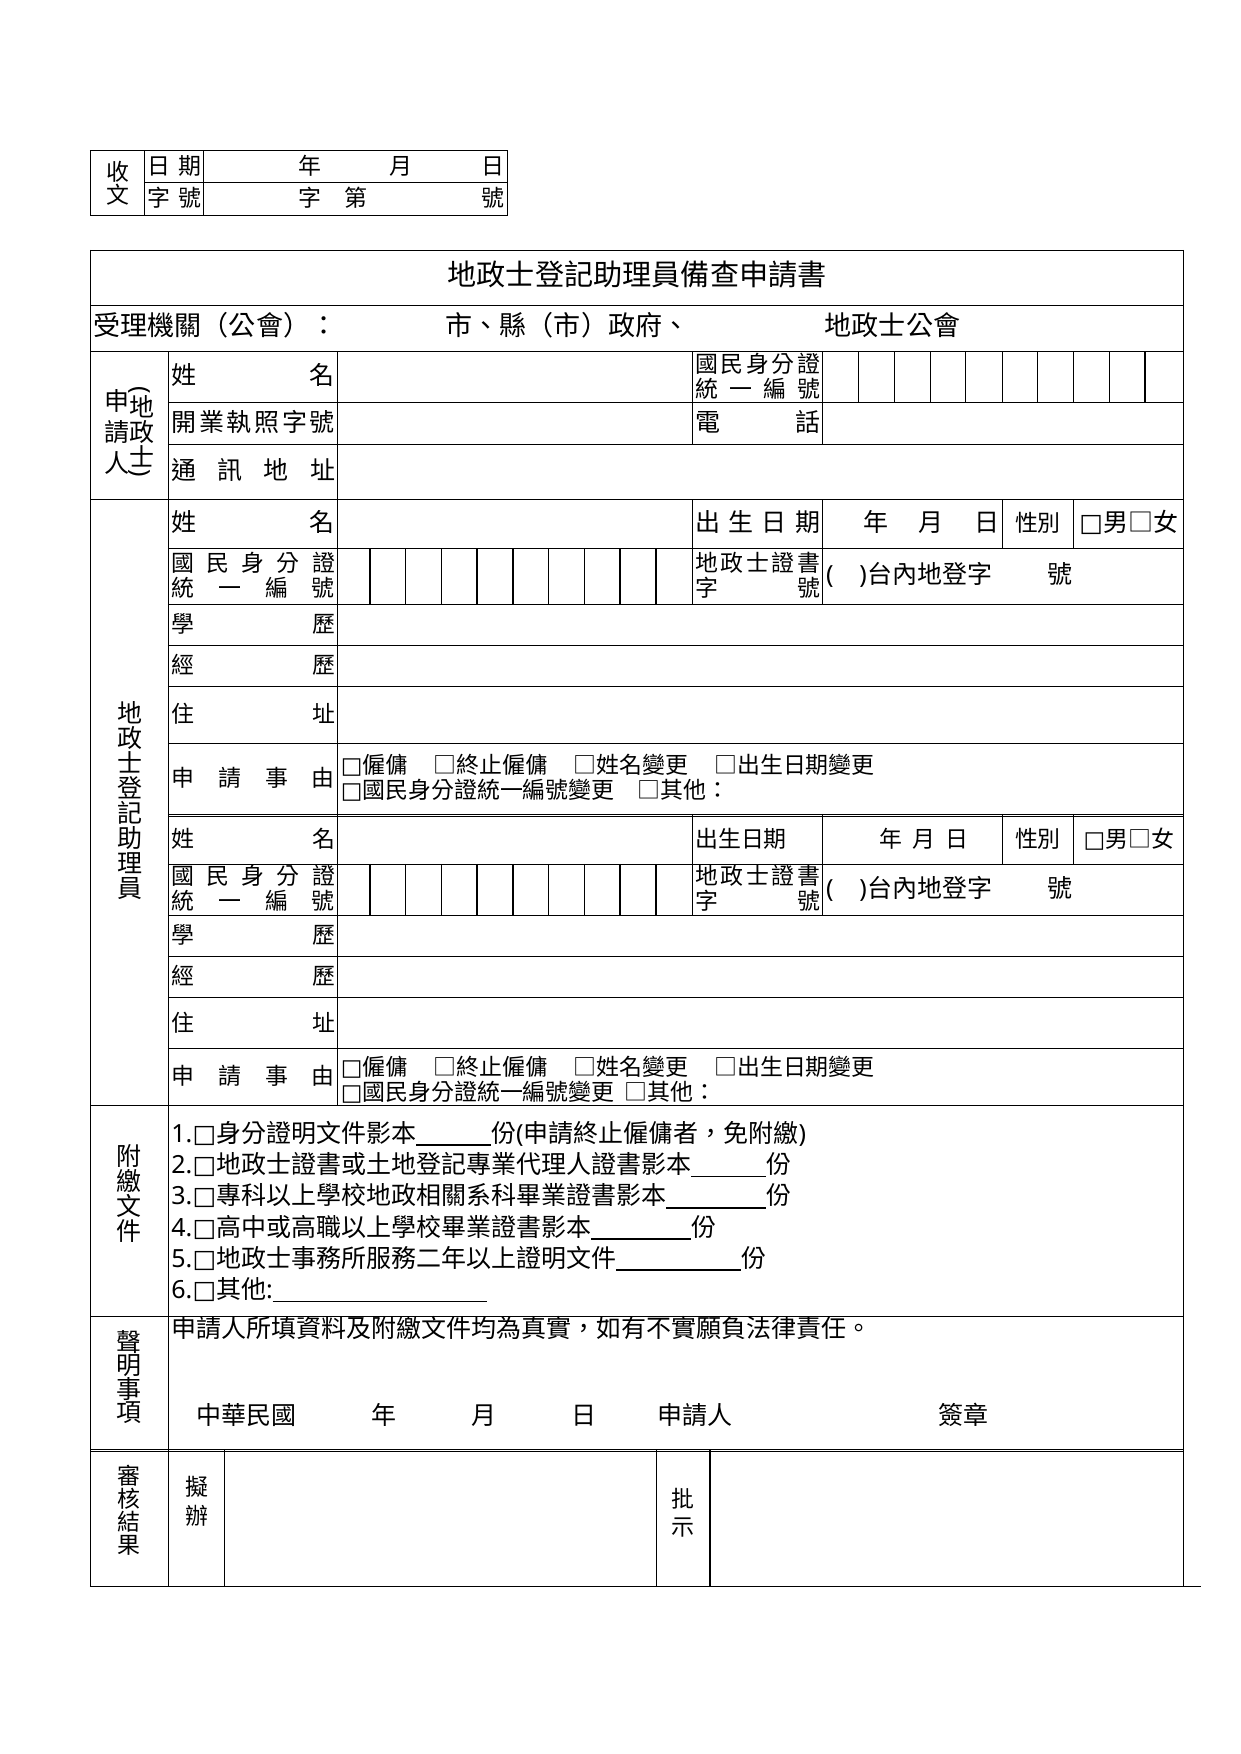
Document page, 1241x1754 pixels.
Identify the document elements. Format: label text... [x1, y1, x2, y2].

table_cell [549, 865, 584, 915]
table_cell [338, 403, 692, 444]
table_cell 國民身分證 統一編號 [169, 865, 337, 915]
table_cell 地政士證書字號 [693, 549, 822, 604]
table_cell 學歷 [169, 605, 337, 645]
table_cell 姓 名 [169, 352, 337, 402]
table_cell [338, 352, 692, 402]
table_cell [823, 403, 1183, 444]
table_cell 學歷 [169, 916, 337, 956]
table_cell [711, 1452, 1183, 1586]
table_cell [931, 352, 965, 402]
table_cell [585, 549, 619, 604]
table_cell [1074, 352, 1109, 402]
table_cell [549, 549, 584, 604]
table_header 收文 [91, 151, 144, 214]
table_cell □僱傭 □終止僱傭 □姓名變更 □出生日期變更 □國民身分證統一編號變更 □其他： [338, 744, 1183, 814]
table_cell [508, 182, 1201, 214]
table_cell 年 月 日 [823, 817, 1002, 864]
table_cell [338, 998, 1183, 1048]
table_cell [225, 1452, 656, 1586]
table_cell 國民身分證統一編號 [693, 352, 822, 402]
table_cell 地 政 士 登 記 助 理 員 [91, 500, 168, 1105]
table_cell ( )台內地登字 號 [823, 865, 1183, 915]
table_cell 1.□身分證明文件影本 份(申請終止僱傭者，免附繳) 2.□地政士證書或土地登記專業代理人證書影本 份 3.□專科以上學校地政相關系科畢業證書影本 份 4.□高中或高職以上學校畢業證書影本 份 5.□地政士事務所服務二年以上證明文件 份 6.□其他: [169, 1106, 1183, 1316]
table_cell 字第 號 [204, 183, 507, 214]
table_cell [338, 549, 369, 604]
table_cell 住 址 [169, 998, 337, 1048]
table_cell 附繳文件 [91, 1106, 168, 1316]
table_cell 性別 [1003, 500, 1073, 548]
table_cell 擬 辦 [169, 1452, 224, 1586]
table_cell 受理機關（公會）： 市、縣（市）政府、 地政士公會 [91, 306, 1183, 351]
table_cell 經歷 [169, 646, 337, 686]
table_cell 地政士證書字號 [693, 865, 822, 915]
table_cell □男□女 [1074, 817, 1183, 864]
table_cell [585, 865, 619, 915]
table_cell [338, 865, 369, 915]
table_cell [338, 687, 1183, 742]
table_cell 地政士登記助理員備查申請書 [91, 251, 1183, 304]
table_cell [338, 500, 692, 548]
table_cell 申請人所填資料及附繳文件均為真實，如有不實願負法律責任。 中華民國 年 月 日 申請人 簽章 [169, 1317, 1183, 1449]
table_cell [338, 445, 1183, 499]
table_header 年月日 [204, 151, 507, 182]
table_cell 通訊地址 [169, 445, 337, 499]
table_cell [621, 549, 655, 604]
table_cell 國民身分證 統一編號 [169, 549, 337, 604]
table_cell [1110, 352, 1144, 402]
table_cell [1003, 352, 1037, 402]
table_cell 經歷 [169, 957, 337, 997]
table_cell □僱傭 □終止僱傭 □姓名變更 □出生日期變更 □國民身分證統一編號變更 □其他： [338, 1049, 1183, 1105]
table_cell ( )台內地登字 號 [823, 549, 1183, 604]
table_cell [371, 549, 405, 604]
table_cell [514, 865, 548, 915]
table_cell [338, 957, 1183, 997]
table_cell [966, 352, 1002, 402]
table_cell [657, 865, 692, 915]
table_cell [1184, 305, 1201, 1586]
table_header [508, 150, 1201, 182]
table_cell 姓 名 [169, 817, 337, 864]
table_cell [1146, 352, 1183, 402]
table_cell [371, 865, 405, 915]
table_cell 批 示 [657, 1452, 709, 1586]
table_cell [338, 605, 1183, 645]
table_cell [338, 646, 1183, 686]
table_cell 出生日期 [693, 500, 822, 548]
table_cell 電話 [693, 403, 822, 444]
table_cell 性別 [1003, 817, 1073, 864]
table_cell [338, 817, 692, 864]
table_cell 住 址 [169, 687, 337, 742]
table_cell [406, 549, 441, 604]
table_cell 年 月 日 [823, 500, 1002, 548]
table_cell 字號 [145, 183, 203, 214]
table_cell 申請事由 [169, 744, 337, 814]
table_cell [1184, 250, 1201, 304]
table_cell □男□女 [1074, 500, 1183, 548]
table_cell [859, 352, 894, 402]
table_cell [406, 865, 441, 915]
table_cell [657, 549, 692, 604]
table_cell [823, 352, 858, 402]
table_cell [514, 549, 548, 604]
table_cell [895, 352, 930, 402]
table_cell [442, 865, 476, 915]
table_cell [621, 865, 655, 915]
table_cell (地政士) 申 請 人 [91, 352, 168, 499]
table_cell 出生日期 [693, 817, 822, 864]
table_cell [90, 215, 578, 250]
table_cell [578, 215, 1201, 250]
table_cell 姓 名 [169, 500, 337, 548]
table_cell [1038, 352, 1073, 402]
table_cell 開業執照字號 [169, 403, 337, 444]
table_header 日期 [145, 151, 203, 182]
table_cell [478, 865, 512, 915]
table_cell 審核結果 [91, 1452, 168, 1586]
table_cell [478, 549, 512, 604]
table_cell [338, 916, 1183, 956]
table_cell [442, 549, 476, 604]
table_cell 申請事由 [169, 1049, 337, 1105]
table_cell 聲明事項 [91, 1317, 168, 1449]
